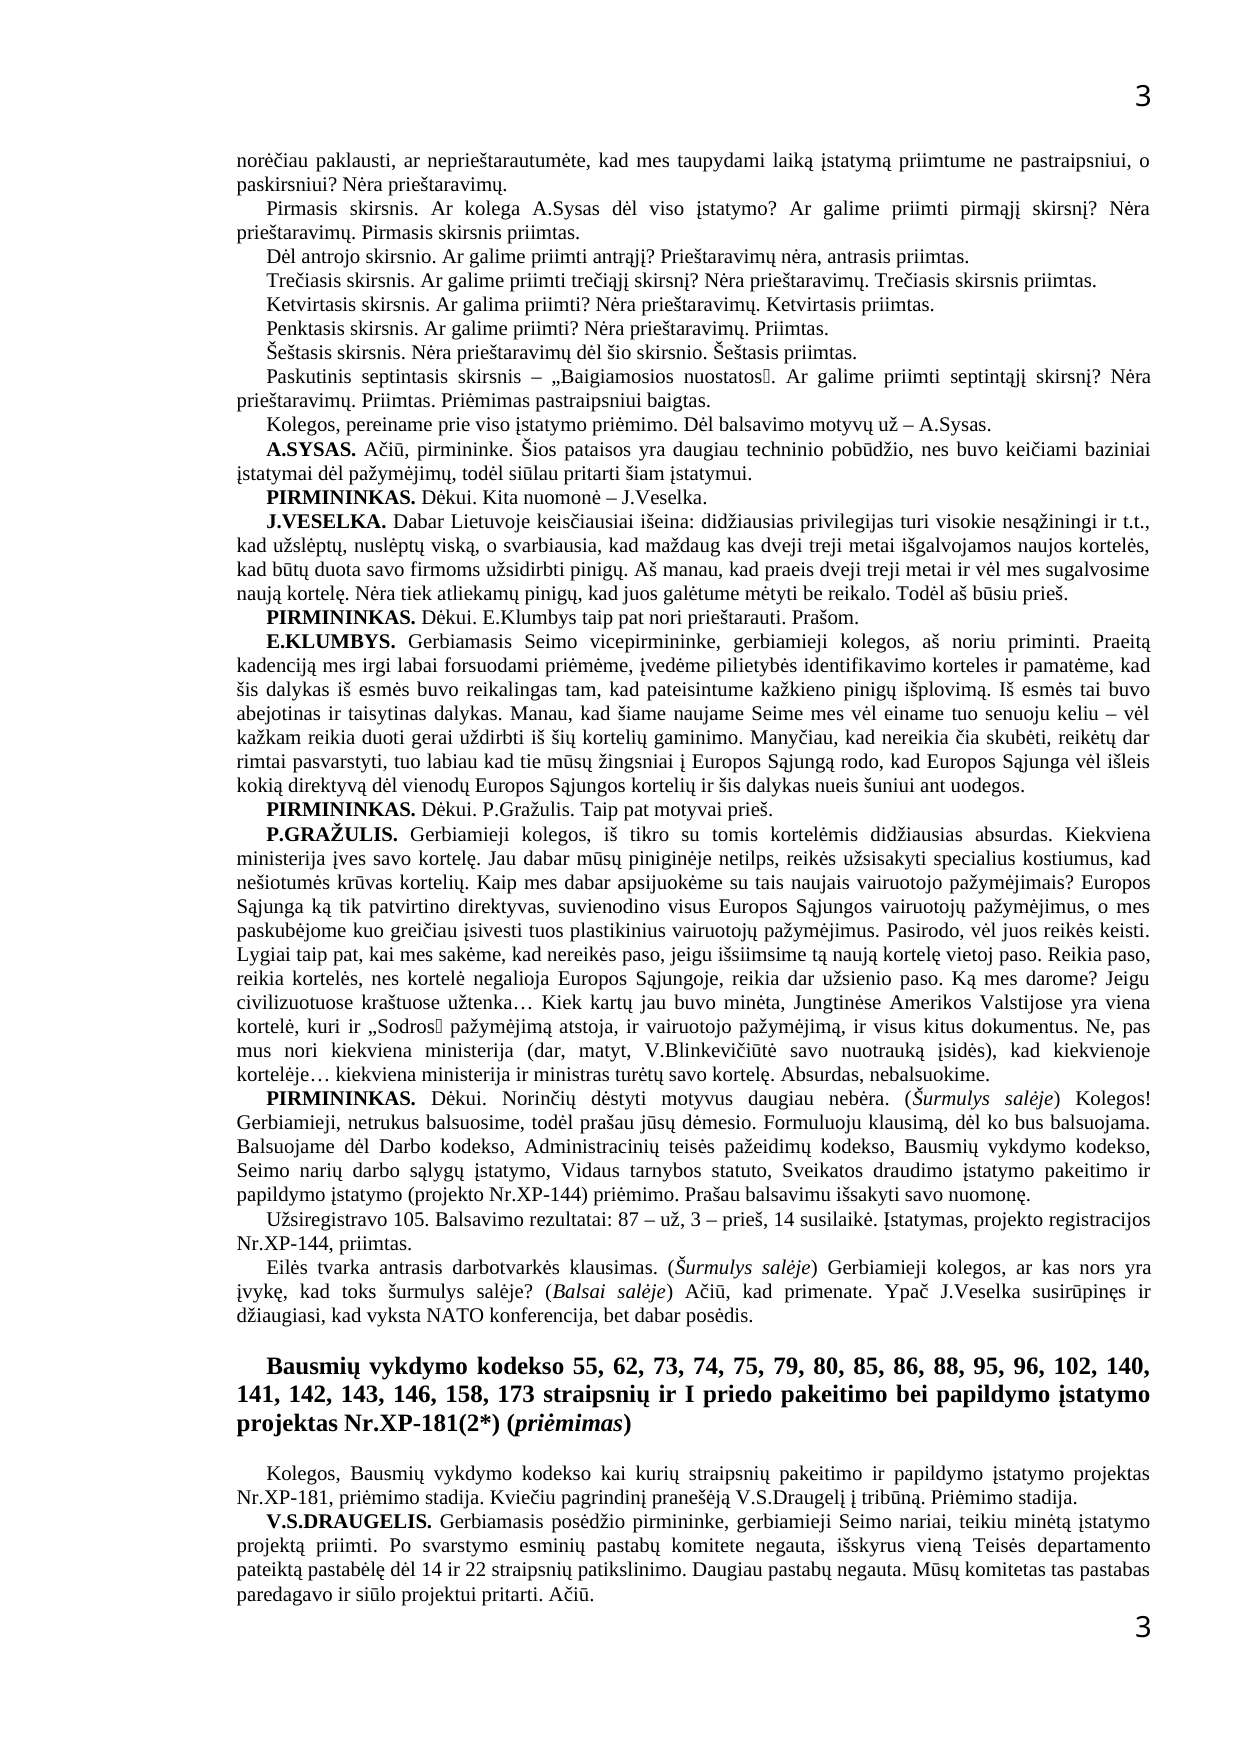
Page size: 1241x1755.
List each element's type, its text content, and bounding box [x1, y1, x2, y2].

text Kolegos, Bausmių vykdymo kodekso kai kurių straipsnių pakeitimo ir papildymo įstatymo projektas Nr.XP-181, priėmimo stadija. Kviečiu pagrindinį pranešėją V.S.Draugelį į tribūną. Priėmimo stadija. [236, 1461, 1152, 1509]
text Dėl antrojo skirsnio. Ar galime priimti antrąjį? Prieštaravimų nėra, antrasis priimtas. [236, 244, 1152, 268]
text Eilės tvarka antrasis darbotvarkės klausimas. (Šurmulys salėje) Gerbiamieji kolegos, ar kas nors yra įvykę, kad toks šurmulys salėje? (Balsai salėje) Ačiū, kad primenate. Ypač J.Veselka susirūpinęs ir džiaugiasi, kad vyksta NATO konferencija, bet dabar posėdis. [236, 1254, 1152, 1327]
text P.GRAŽULIS. Gerbiamieji kolegos, iš tikro su tomis kortelėmis didžiausias absurdas. Kiekviena ministerija įves savo kortelę. Jau dabar mūsų piniginėje netilps, reikės užsisakyti specialius kostiumus, kad nešiotumės krūvas kortelių. Kaip mes dabar apsijuokėme su tais naujais vairuotojo pažymėjimais? Europos Sąjunga ką tik patvirtino direktyvas, suvienodino visus Europos Sąjungos vairuotojų pažymėjimus, o mes paskubėjome kuo greičiau įsivesti tuos plastikinius vairuotojų pažymėjimus. Pasirodo, vėl juos reikės keisti. Lygiai taip pat, kai mes sakėme, kad nereikės paso, jeigu išsiimsime tą naują kortelę vietoj paso. Reikia paso, reikia kortelės, nes kortelė negalioja Europos Sąjungoje, reikia dar užsienio paso. Ką mes darome? Jeigu civilizuotuose kraštuose užtenka… Kiek kartų jau buvo minėta, Jungtinėse Amerikos Valstijose yra viena kortelė, kuri ir „Sodros pažymėjimą atstoja, ir vairuotojo pažymėjimą, ir visus kitus dokumentus. Ne, pas mus nori kiekviena ministerija (dar, matyt, V.Blinkevičiūtė savo nuotrauką įsidės), kad kiekvienoje kortelėje… kiekviena ministerija ir ministras turėtų savo kortelę. Absurdas, nebalsuokime. [236, 821, 1152, 1086]
text Užsiregistravo 105. Balsavimo rezultatai: 87 – už, 3 – prieš, 14 susilaikė. Įstatymas, projekto registracijos Nr.XP-144, priimtas. [236, 1206, 1152, 1254]
text PIRMININKAS. Dėkui. P.Gražulis. Taip pat motyvai prieš. [236, 797, 1152, 821]
text PIRMININKAS. Dėkui. Norinčių dėstyti motyvus daugiau nebėra. (Šurmulys salėje) Kolegos! Gerbiamieji, netrukus balsuosime, todėl prašau jūsų dėmesio. Formuluoju klausimą, dėl ko bus balsuojama. Balsuojame dėl Darbo kodekso, Administracinių teisės pažeidimų kodekso, Bausmių vykdymo kodekso, Seimo narių darbo sąlygų įstatymo, Vidaus tarnybos statuto, Sveikatos draudimo įstatymo pakeitimo ir papildymo įstatymo (projekto Nr.XP-144) priėmimo. Prašau balsavimu išsakyti savo nuomonę. [236, 1086, 1152, 1206]
text V.S.DRAUGELIS. Gerbiamasis posėdžio pirmininke, gerbiamieji Seimo nariai, teikiu minėtą įstatymo projektą priimti. Po svarstymo esminių pastabų komitete negauta, išskyrus vieną Teisės departamento pateiktą pastabėlę dėl 14 ir 22 straipsnių patikslinimo. Daugiau pastabų negauta. Mūsų komitetas tas pastabas paredagavo ir siūlo projektui pritarti. Ačiū. [236, 1509, 1152, 1606]
text PIRMININKAS. Dėkui. Kita nuomonė – J.Veselka. [236, 484, 1152, 509]
text J.VESELKA. Dabar Lietuvoje keisčiausiai išeina: didžiausias privilegijas turi visokie nesąžiningi ir t.t., kad užslėptų, nuslėptų viską, o svarbiausia, kad maždaug kas dveji treji metai išgalvojamos naujos kortelės, kad būtų duota savo firmoms užsidirbti pinigų. Aš manau, kad praeis dveji treji metai ir vėl mes sugalvosime naują kortelę. Nėra tiek atliekamų pinigų, kad juos galėtume mėtyti be reikalo. Todėl aš būsiu prieš. [236, 509, 1152, 605]
text A.SYSAS. Ačiū, pirmininke. Šios pataisos yra daugiau techninio pobūdžio, nes buvo keičiami baziniai įstatymai dėl pažymėjimų, todėl siūlau pritarti šiam įstatymui. [236, 436, 1152, 484]
text E.KLUMBYS. Gerbiamasis Seimo vicepirmininke, gerbiamieji kolegos, aš noriu priminti. Praeitą kadenciją mes irgi labai forsuodami priėmėme, įvedėme pilietybės identifikavimo korteles ir pamatėme, kad šis dalykas iš esmės buvo reikalingas tam, kad pateisintume kažkieno pinigų išplovimą. Iš esmės tai buvo abejotinas ir taisytinas dalykas. Manau, kad šiame naujame Seime mes vėl einame tuo senuoju keliu – vėl kažkam reikia duoti gerai uždirbti iš šių kortelių gaminimo. Manyčiau, kad nereikia čia skubėti, reikėtų dar rimtai pasvarstyti, tuo labiau kad tie mūsų žingsniai į Europos Sąjungą rodo, kad Europos Sąjunga vėl išleis kokią direktyvą dėl vienodų Europos Sąjungos kortelių ir šis dalykas nueis šuniui ant uodegos. [236, 629, 1152, 797]
text Pirmasis skirsnis. Ar kolega A.Sysas dėl viso įstatymo? Ar galime priimti pirmąjį skirsnį? Nėra prieštaravimų. Pirmasis skirsnis priimtas. [236, 196, 1152, 244]
text Trečiasis skirsnis. Ar galime priimti trečiąjį skirsnį? Nėra prieštaravimų. Trečiasis skirsnis priimtas. [236, 268, 1152, 292]
text Paskutinis septintasis skirsnis – „Baigiamosios nuostatos. Ar galime priimti septintąjį skirsnį? Nėra prieštaravimų. Priimtas. Priėmimas pastraipsniui baigtas. [236, 364, 1152, 412]
text Ketvirtasis skirsnis. Ar galima priimti? Nėra prieštaravimų. Ketvirtasis priimtas. [236, 292, 1152, 316]
text Kolegos, pereiname prie viso įstatymo priėmimo. Dėl balsavimo motyvų už – A.Sysas. [236, 412, 1152, 436]
text Šeštasis skirsnis. Nėra prieštaravimų dėl šio skirsnio. Šeštasis priimtas. [236, 340, 1152, 364]
text Bausmių vykdymo kodekso 55, 62, 73, 74, 75, 79, 80, 85, 86, 88, 95, 96, 102, 140, 141, 142, 143, 146, 158, 173 straipsnių ir I priedo pakeitimo bei papildymo įstatymo projektas Nr.XP-181(2*) (priėmimas) [236, 1351, 1152, 1437]
text PIRMININKAS. Dėkui. E.Klumbys taip pat nori prieštarauti. Prašom. [236, 605, 1152, 629]
text Penktasis skirsnis. Ar galime priimti? Nėra prieštaravimų. Priimtas. [236, 316, 1152, 340]
text norėčiau paklausti, ar neprieštarautumėte, kad mes taupydami laiką įstatymą priimtume ne pastraipsniui, o paskirsniui? Nėra prieštaravimų. [236, 148, 1152, 196]
